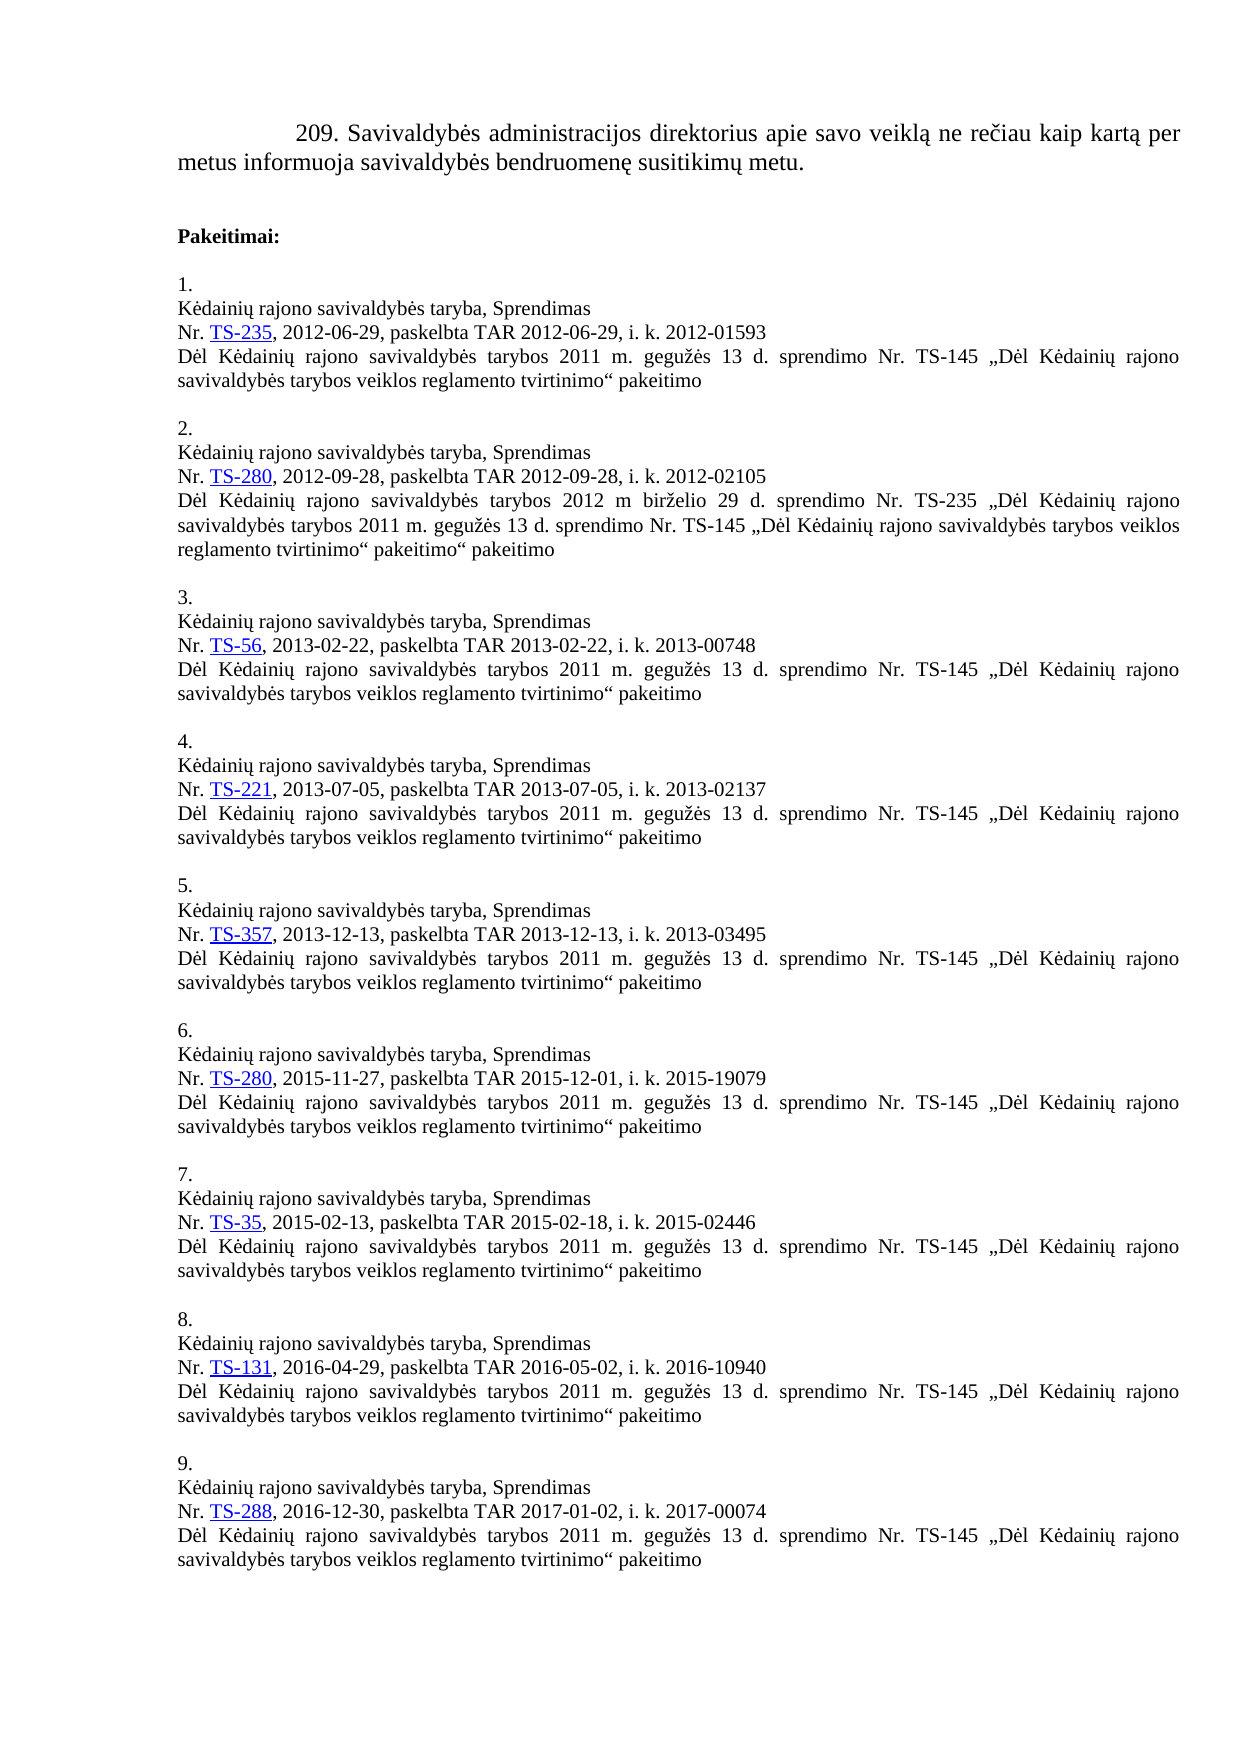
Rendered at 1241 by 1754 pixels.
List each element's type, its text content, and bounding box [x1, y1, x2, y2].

text Nr. TS-56, 2013-02-22, paskelbta TAR 2013-02-22, i. k. 2013-00748 [177, 633, 1181, 657]
text Dėl Kėdainių rajono savivaldybės tarybos 2011 m. gegužės 13 d. sprendimo Nr. TS-145 „Dėl Kėdainių rajono savivaldybės tarybos veiklos reglamento tvirtinimo“ pakeitimo [177, 801, 1181, 849]
text Nr. TS-35, 2015-02-13, paskelbta TAR 2015-02-18, i. k. 2015-02446 [177, 1210, 1181, 1234]
text Nr. TS-131, 2016-04-29, paskelbta TAR 2016-05-02, i. k. 2016-10940 [177, 1355, 1181, 1379]
text Kėdainių rajono savivaldybės taryba, Sprendimas [177, 609, 1181, 633]
text Kėdainių rajono savivaldybės taryba, Sprendimas [177, 1186, 1181, 1210]
text Dėl Kėdainių rajono savivaldybės tarybos 2011 m. gegužės 13 d. sprendimo Nr. TS-145 „Dėl Kėdainių rajono savivaldybės tarybos veiklos reglamento tvirtinimo“ pakeitimo [177, 946, 1181, 994]
text Kėdainių rajono savivaldybės taryba, Sprendimas [177, 1331, 1181, 1355]
text Nr. TS-221, 2013-07-05, paskelbta TAR 2013-07-05, i. k. 2013-02137 [177, 777, 1181, 801]
text Pakeitimai: [177, 224, 1181, 248]
text Dėl Kėdainių rajono savivaldybės tarybos 2011 m. gegužės 13 d. sprendimo Nr. TS-145 „Dėl Kėdainių rajono savivaldybės tarybos veiklos reglamento tvirtinimo“ pakeitimo [177, 1090, 1181, 1138]
text Dėl Kėdainių rajono savivaldybės tarybos 2011 m. gegužės 13 d. sprendimo Nr. TS-145 „Dėl Kėdainių rajono savivaldybės tarybos veiklos reglamento tvirtinimo“ pakeitimo [177, 1234, 1181, 1282]
text 4. [177, 729, 1181, 753]
text Nr. TS-280, 2015-11-27, paskelbta TAR 2015-12-01, i. k. 2015-19079 [177, 1066, 1181, 1090]
text Nr. TS-288, 2016-12-30, paskelbta TAR 2017-01-02, i. k. 2017-00074 [177, 1499, 1181, 1523]
text Dėl Kėdainių rajono savivaldybės tarybos 2012 m birželio 29 d. sprendimo Nr. TS-235 „Dėl Kėdainių rajono savivaldybės tarybos 2011 m. gegužės 13 d. sprendimo Nr. TS-145 „Dėl Kėdainių rajono savivaldybės tarybos veiklos reglamento tvirtinimo“ pakeitimo“ pakeitimo [177, 488, 1181, 561]
text Kėdainių rajono savivaldybės taryba, Sprendimas [177, 1475, 1181, 1499]
text Nr. TS-280, 2012-09-28, paskelbta TAR 2012-09-28, i. k. 2012-02105 [177, 464, 1181, 488]
text Dėl Kėdainių rajono savivaldybės tarybos 2011 m. gegužės 13 d. sprendimo Nr. TS-145 „Dėl Kėdainių rajono savivaldybės tarybos veiklos reglamento tvirtinimo“ pakeitimo [177, 1523, 1181, 1571]
text 5. [177, 873, 1181, 897]
text 8. [177, 1307, 1181, 1331]
text Nr. TS-235, 2012-06-29, paskelbta TAR 2012-06-29, i. k. 2012-01593 [177, 320, 1181, 344]
text Dėl Kėdainių rajono savivaldybės tarybos 2011 m. gegužės 13 d. sprendimo Nr. TS-145 „Dėl Kėdainių rajono savivaldybės tarybos veiklos reglamento tvirtinimo“ pakeitimo [177, 657, 1181, 705]
text Kėdainių rajono savivaldybės taryba, Sprendimas [177, 897, 1181, 922]
text Kėdainių rajono savivaldybės taryba, Sprendimas [177, 440, 1181, 464]
text 1. [177, 272, 1181, 296]
text Kėdainių rajono savivaldybės taryba, Sprendimas [177, 296, 1181, 320]
text Kėdainių rajono savivaldybės taryba, Sprendimas [177, 1042, 1181, 1066]
text 9. [177, 1451, 1181, 1475]
text 2. [177, 416, 1181, 440]
text Kėdainių rajono savivaldybės taryba, Sprendimas [177, 753, 1181, 777]
text 3. [177, 585, 1181, 609]
text Dėl Kėdainių rajono savivaldybės tarybos 2011 m. gegužės 13 d. sprendimo Nr. TS-145 „Dėl Kėdainių rajono savivaldybės tarybos veiklos reglamento tvirtinimo“ pakeitimo [177, 1379, 1181, 1427]
text 209. Savivaldybės administracijos direktorius apie savo veiklą ne rečiau kaip kartą per metus informuoja savivaldybės bendruomenę susitikimų metu. [177, 118, 1181, 176]
text Dėl Kėdainių rajono savivaldybės tarybos 2011 m. gegužės 13 d. sprendimo Nr. TS-145 „Dėl Kėdainių rajono savivaldybės tarybos veiklos reglamento tvirtinimo“ pakeitimo [177, 344, 1181, 392]
text 6. [177, 1018, 1181, 1042]
text Nr. TS-357, 2013-12-13, paskelbta TAR 2013-12-13, i. k. 2013-03495 [177, 922, 1181, 946]
text 7. [177, 1162, 1181, 1186]
